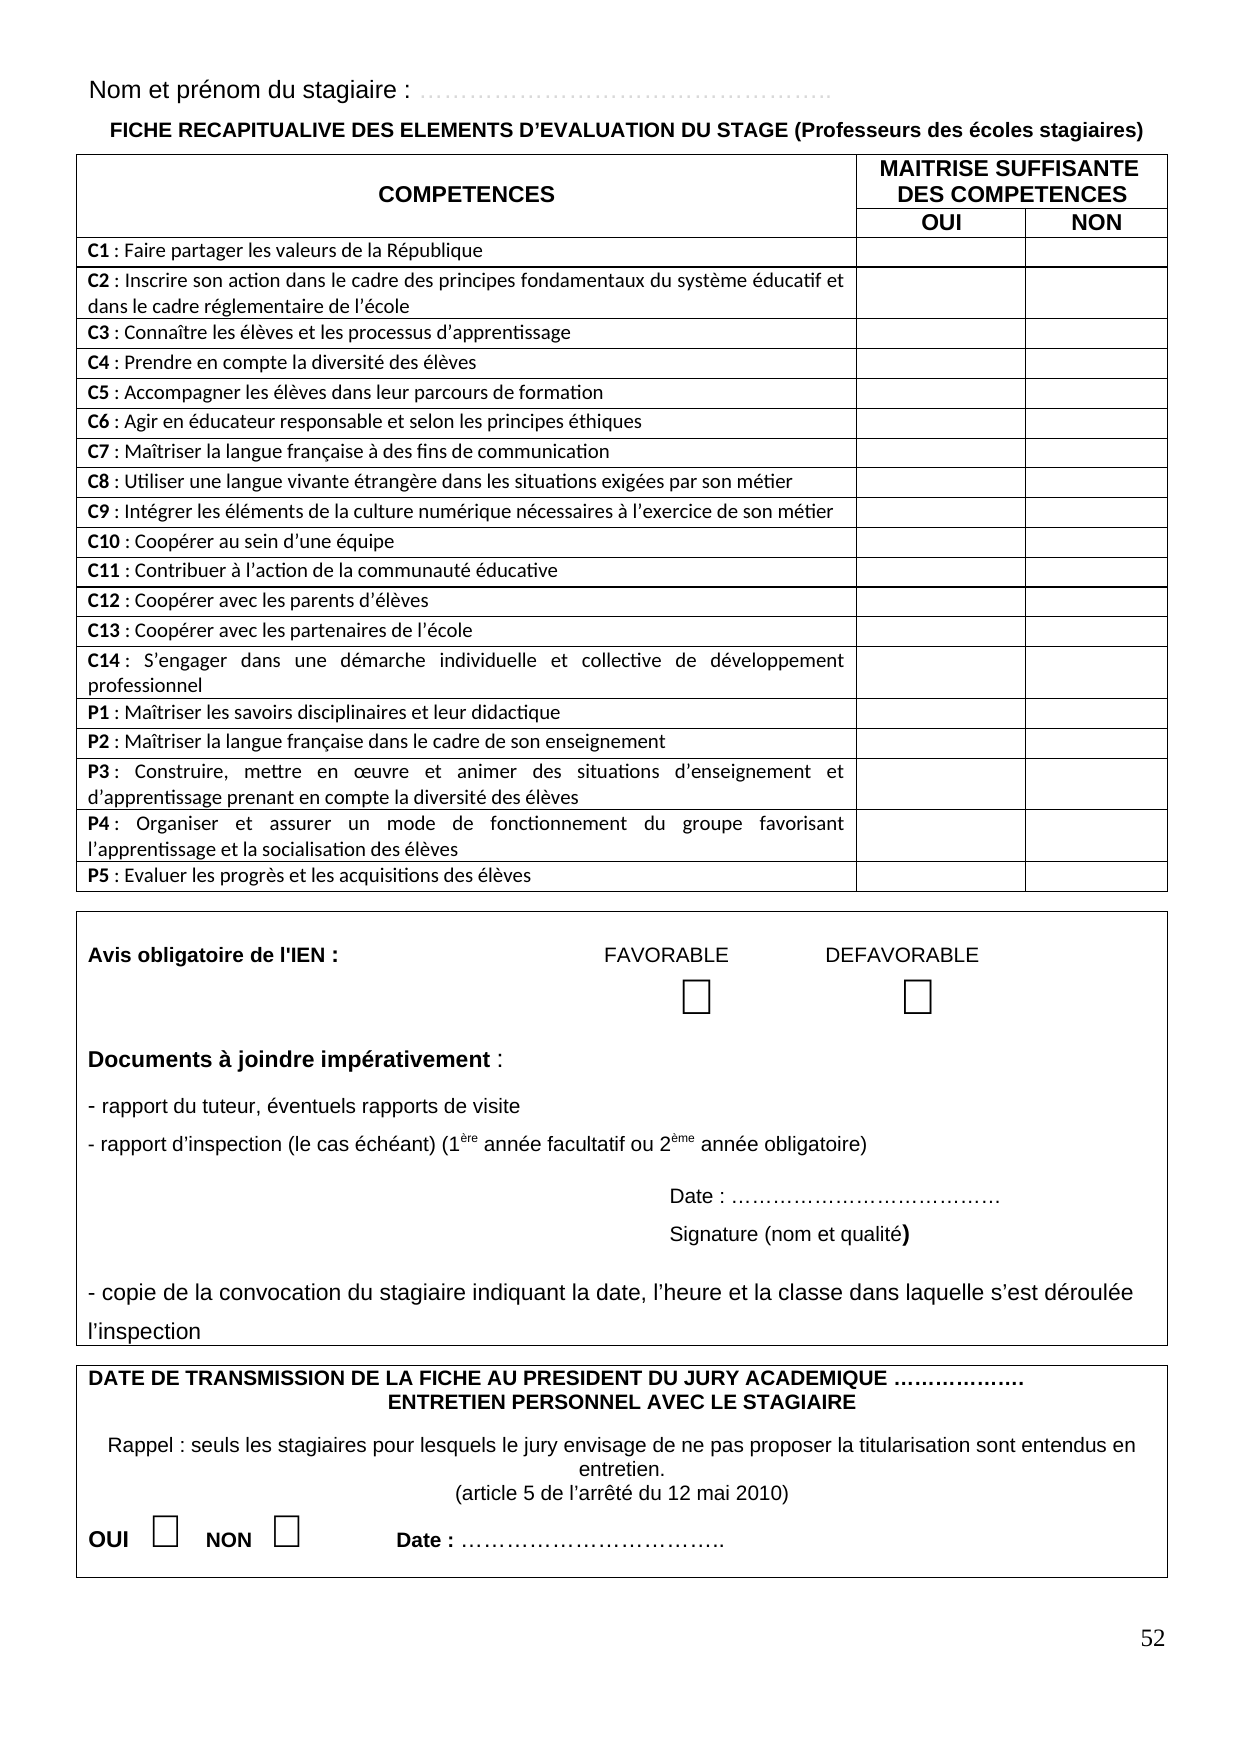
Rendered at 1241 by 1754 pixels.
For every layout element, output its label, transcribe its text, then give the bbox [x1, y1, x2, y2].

table_cell [1026, 379, 1167, 408]
table_cell [857, 409, 1025, 437]
table_cell C5 : Accompagner les élèves dans leur parcours de formation [77, 379, 856, 408]
table_cell [857, 439, 1025, 467]
table_cell C1 : Faire partager les valeurs de la République [77, 238, 856, 266]
table_cell [1026, 647, 1167, 698]
table_cell [857, 468, 1025, 497]
table_cell [1026, 319, 1167, 348]
table_cell OUI [857, 209, 1025, 237]
table_cell [1026, 729, 1167, 757]
table_cell C13 : Coopérer avec les partenaires de l’école [77, 617, 856, 646]
table_cell C8 : Utiliser une langue vivante étrangère dans les situations exigées par son métier [77, 468, 856, 497]
table_cell [1026, 558, 1167, 586]
table_cell C9 : Intégrer les éléments de la culture numérique nécessaires à l’exercice de son métier [77, 498, 856, 527]
table_cell [1026, 238, 1167, 266]
table_header Avis obligatoire de l'IEN : FAVORABLE DEFAVORABLE   Documents à joindre impérativement : - rapport du tuteur, éventuels rapports de visite - rapport d’inspection (le cas échéant) (1ère année facultatif ou 2ème année obligatoire) Date : ………………………………… Signature (nom et qualité) - copie de la convocation du stagiaire indiquant la date, l’heure et la classe dans laquelle s’est déroulée l’inspection [77, 912, 1167, 1344]
table_cell [1026, 409, 1167, 437]
table_cell C11 : Contribuer à l’action de la communauté éducative [77, 558, 856, 586]
text Nom et prénom du stagiaire : ………………………………………….. [89, 75, 1165, 104]
table_cell [1026, 699, 1167, 728]
table_cell C10 : Coopérer au sein d’une équipe [77, 528, 856, 557]
table_cell [1026, 439, 1167, 467]
table_cell [857, 617, 1025, 646]
table_cell [1026, 617, 1167, 646]
table_cell [857, 528, 1025, 557]
table_cell [1026, 349, 1167, 378]
table_cell [1026, 528, 1167, 557]
table_cell C2 : Inscrire son action dans le cadre des principes fondamentaux du système éducatif et dans le cadre réglementaire de l’école [77, 268, 856, 318]
table_cell P2 : Maîtriser la langue française dans le cadre de son enseignement [77, 729, 856, 757]
table_cell [857, 588, 1025, 616]
table_cell C7 : Maîtriser la langue française à des fins de communication [77, 439, 856, 467]
table_cell [1026, 268, 1167, 318]
table_cell [857, 349, 1025, 378]
table_cell [857, 379, 1025, 408]
table_cell [857, 647, 1025, 698]
table_cell P4 : Organiser et assurer un mode de fonctionnement du groupe favorisant l’apprentissage et la socialisation des élèves [77, 810, 856, 861]
table_cell [1026, 759, 1167, 809]
table_cell C6 : Agir en éducateur responsable et selon les principes éthiques [77, 409, 856, 437]
table_cell [857, 729, 1025, 757]
table_cell [857, 238, 1025, 266]
table_header MAITRISE SUFFISANTE DES COMPETENCES [857, 155, 1167, 208]
table_cell [1026, 468, 1167, 497]
table_cell [857, 319, 1025, 348]
table_cell [857, 268, 1025, 318]
text FICHE RECAPITUALIVE DES ELEMENTS D’EVALUATION DU STAGE (Professeurs des écoles stagiaires) [89, 118, 1165, 142]
table_cell [1026, 810, 1167, 861]
table_cell C12 : Coopérer avec les parents d’élèves [77, 588, 856, 616]
table_cell P1 : Maîtriser les savoirs disciplinaires et leur didactique [77, 699, 856, 728]
table_cell C3 : Connaître les élèves et les processus d’apprentissage [77, 319, 856, 348]
table_cell [1026, 862, 1167, 891]
table_cell P3 : Construire, mettre en œuvre et animer des situations d’enseignement et d’apprentissage prenant en compte la diversité des élèves [77, 759, 856, 809]
table_header DATE DE TRANSMISSION DE LA FICHE AU PRESIDENT DU JURY ACADEMIQUE ………………. ENTRETIEN PERSONNEL AVEC LE STAGIAIRE Rappel : seuls les stagiaires pour lesquels le jury envisage de ne pas proposer la titularisation sont entendus en entretien. (article 5 de l’arrêté du 12 mai 2010) OUI  NON  Date : …………………………….. [77, 1366, 1167, 1577]
table_cell C14 : S’engager dans une démarche individuelle et collective de développement professionnel [77, 647, 856, 698]
table_cell [857, 759, 1025, 809]
table_header COMPETENCES [77, 155, 856, 237]
table_cell P5 : Evaluer les progrès et les acquisitions des élèves [77, 862, 856, 891]
table_cell [857, 862, 1025, 891]
table_cell [857, 810, 1025, 861]
table_cell [1026, 588, 1167, 616]
table_cell [857, 498, 1025, 527]
table_cell NON [1026, 209, 1167, 237]
table_cell C4 : Prendre en compte la diversité des élèves [77, 349, 856, 378]
table_cell [1026, 498, 1167, 527]
table_cell [857, 699, 1025, 728]
table_cell [857, 558, 1025, 586]
